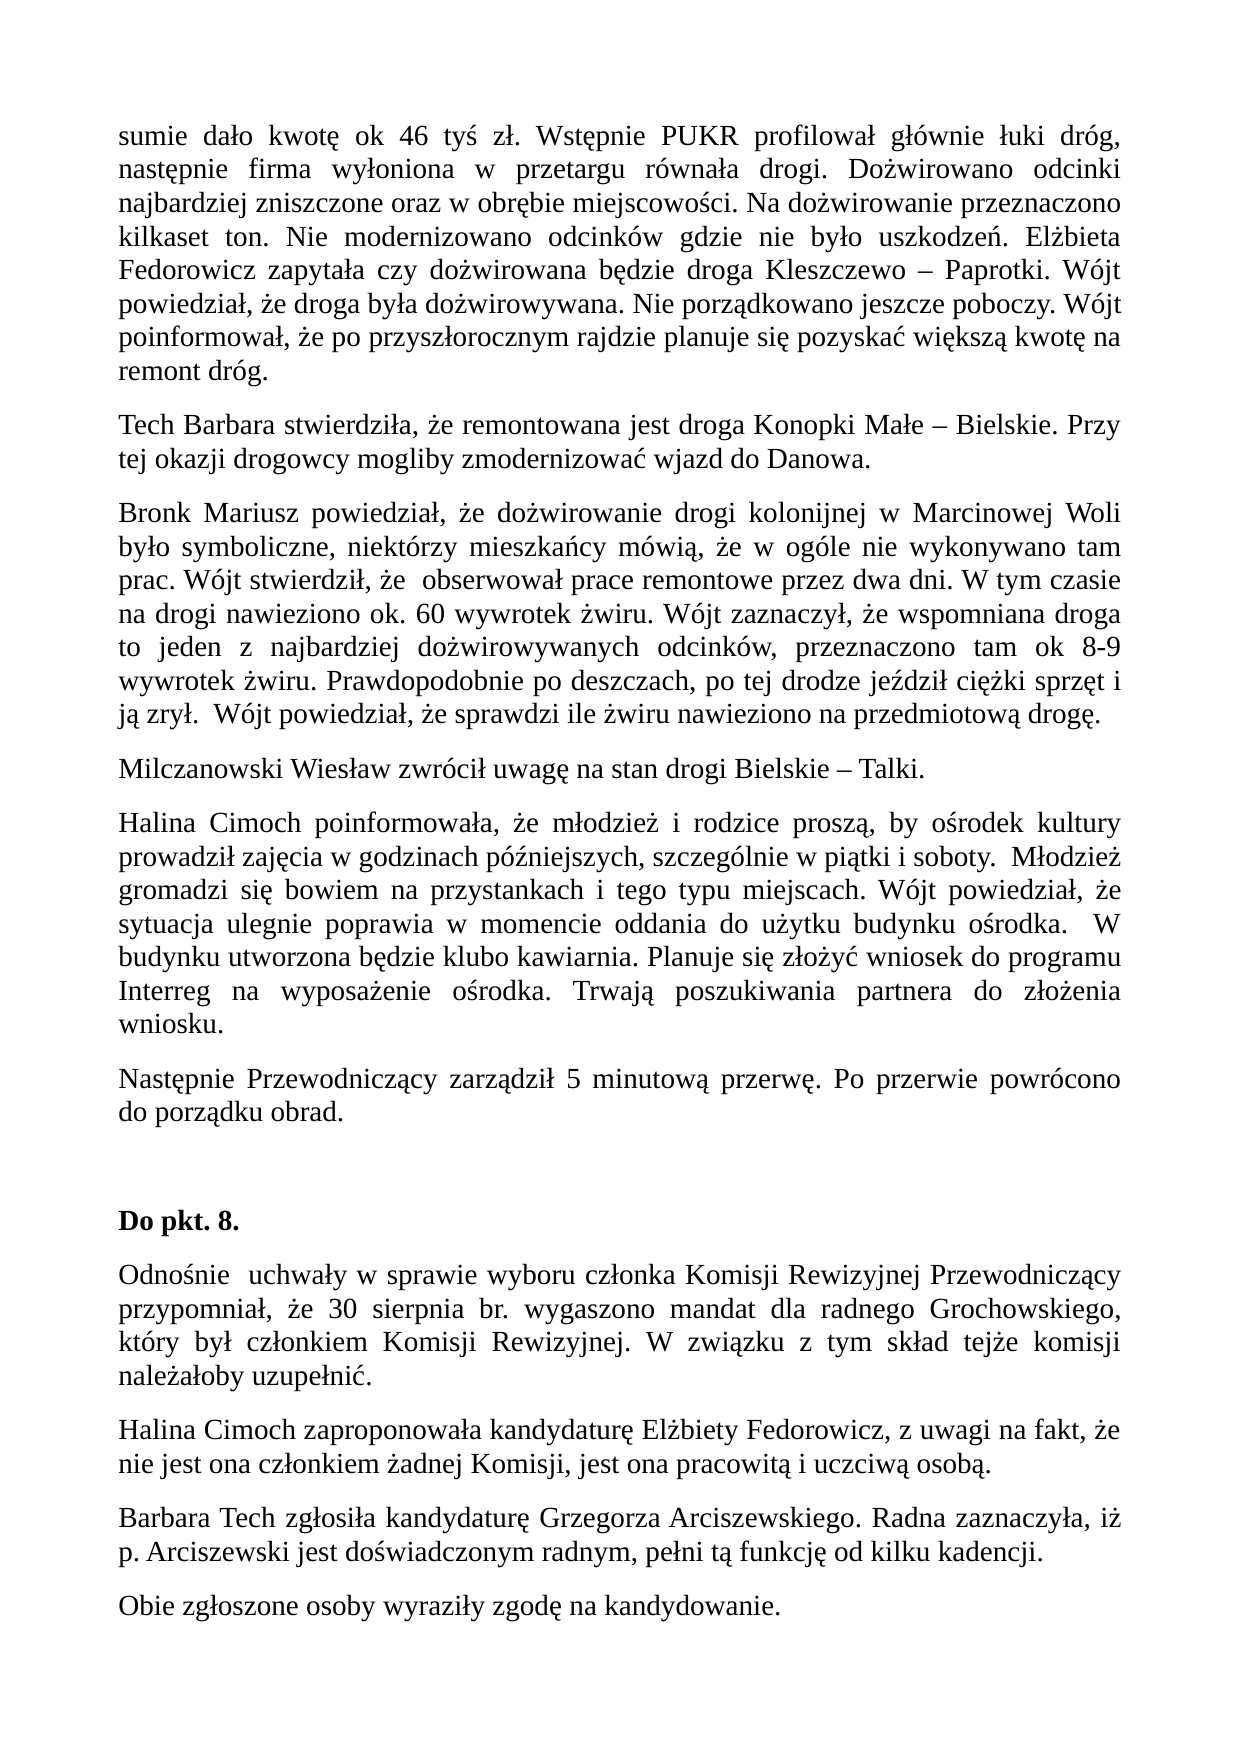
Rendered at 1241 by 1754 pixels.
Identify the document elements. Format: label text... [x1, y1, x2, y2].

text Halina Cimoch poinformowała, że młodzież i rodzice proszą, by ośrodek kultury prowadził zajęcia w godzinach późniejszych, szczególnie w piątki i soboty. Młodzież gromadzi się bowiem na przystankach i tego typu miejscach. Wójt powiedział, że sytuacja ulegnie poprawia w momencie oddania do użytku budynku ośrodka. W budynku utworzona będzie klubo kawiarnia. Planuje się złożyć wniosek do programu Interreg na wyposażenie ośrodka. Trwają poszukiwania partnera do złożenia wniosku. [118, 805, 1122, 1040]
text sumie dało kwotę ok 46 tyś zł. Wstępnie PUKR profilował głównie łuki dróg, następnie firma wyłoniona w przetargu równała drogi. Dożwirowano odcinki najbardziej zniszczone oraz w obrębie miejscowości. Na dożwirowanie przeznaczono kilkaset ton. Nie modernizowano odcinków gdzie nie było uszkodzeń. Elżbieta Fedorowicz zapytała czy dożwirowana będzie droga Kleszczewo – Paprotki. Wójt powiedział, że droga była dożwirowywana. Nie porządkowano jeszcze poboczy. Wójt poinformował, że po przyszłorocznym rajdzie planuje się pozyskać większą kwotę na remont dróg. [118, 118, 1122, 386]
text Milczanowski Wiesław zwrócił uwagę na stan drogi Bielskie – Talki. [118, 751, 1122, 784]
text Odnośnie uchwały w sprawie wyboru członka Komisji Rewizyjnej Przewodniczący przypomniał, że 30 sierpnia br. wygaszono mandat dla radnego Grochowskiego, który był członkiem Komisji Rewizyjnej. W związku z tym skład tejże komisji należałoby uzupełnić. [118, 1257, 1122, 1392]
text Następnie Przewodniczący zarządził 5 minutową przerwę. Po przerwie powrócono do porządku obrad. [118, 1061, 1122, 1128]
text Do pkt. 8. [118, 1203, 1122, 1237]
text Obie zgłoszone osoby wyraziły zgodę na kandydowanie. [118, 1588, 1122, 1622]
text Barbara Tech zgłosiła kandydaturę Grzegorza Arciszewskiego. Radna zaznaczyła, iż p. Arciszewski jest doświadczonym radnym, pełni tą funkcję od kilku kadencji. [118, 1500, 1122, 1567]
text Halina Cimoch zaproponowała kandydaturę Elżbiety Fedorowicz, z uwagi na fakt, że nie jest ona członkiem żadnej Komisji, jest ona pracowitą i uczciwą osobą. [118, 1412, 1122, 1479]
text Tech Barbara stwierdziła, że remontowana jest droga Konopki Małe – Bielskie. Przy tej okazji drogowcy mogliby zmodernizować wjazd do Danowa. [118, 407, 1122, 474]
text Bronk Mariusz powiedział, że dożwirowanie drogi kolonijnej w Marcinowej Woli było symboliczne, niektórzy mieszkańcy mówią, że w ogóle nie wykonywano tam prac. Wójt stwierdził, że obserwował prace remontowe przez dwa dni. W tym czasie na drogi nawieziono ok. 60 wywrotek żwiru. Wójt zaznaczył, że wspomniana droga to jeden z najbardziej dożwirowywanych odcinków, przeznaczono tam ok 8-9 wywrotek żwiru. Prawdopodobnie po deszczach, po tej drodze jeździł ciężki sprzęt i ją zrył. Wójt powiedział, że sprawdzi ile żwiru nawieziono na przedmiotową drogę. [118, 495, 1122, 730]
